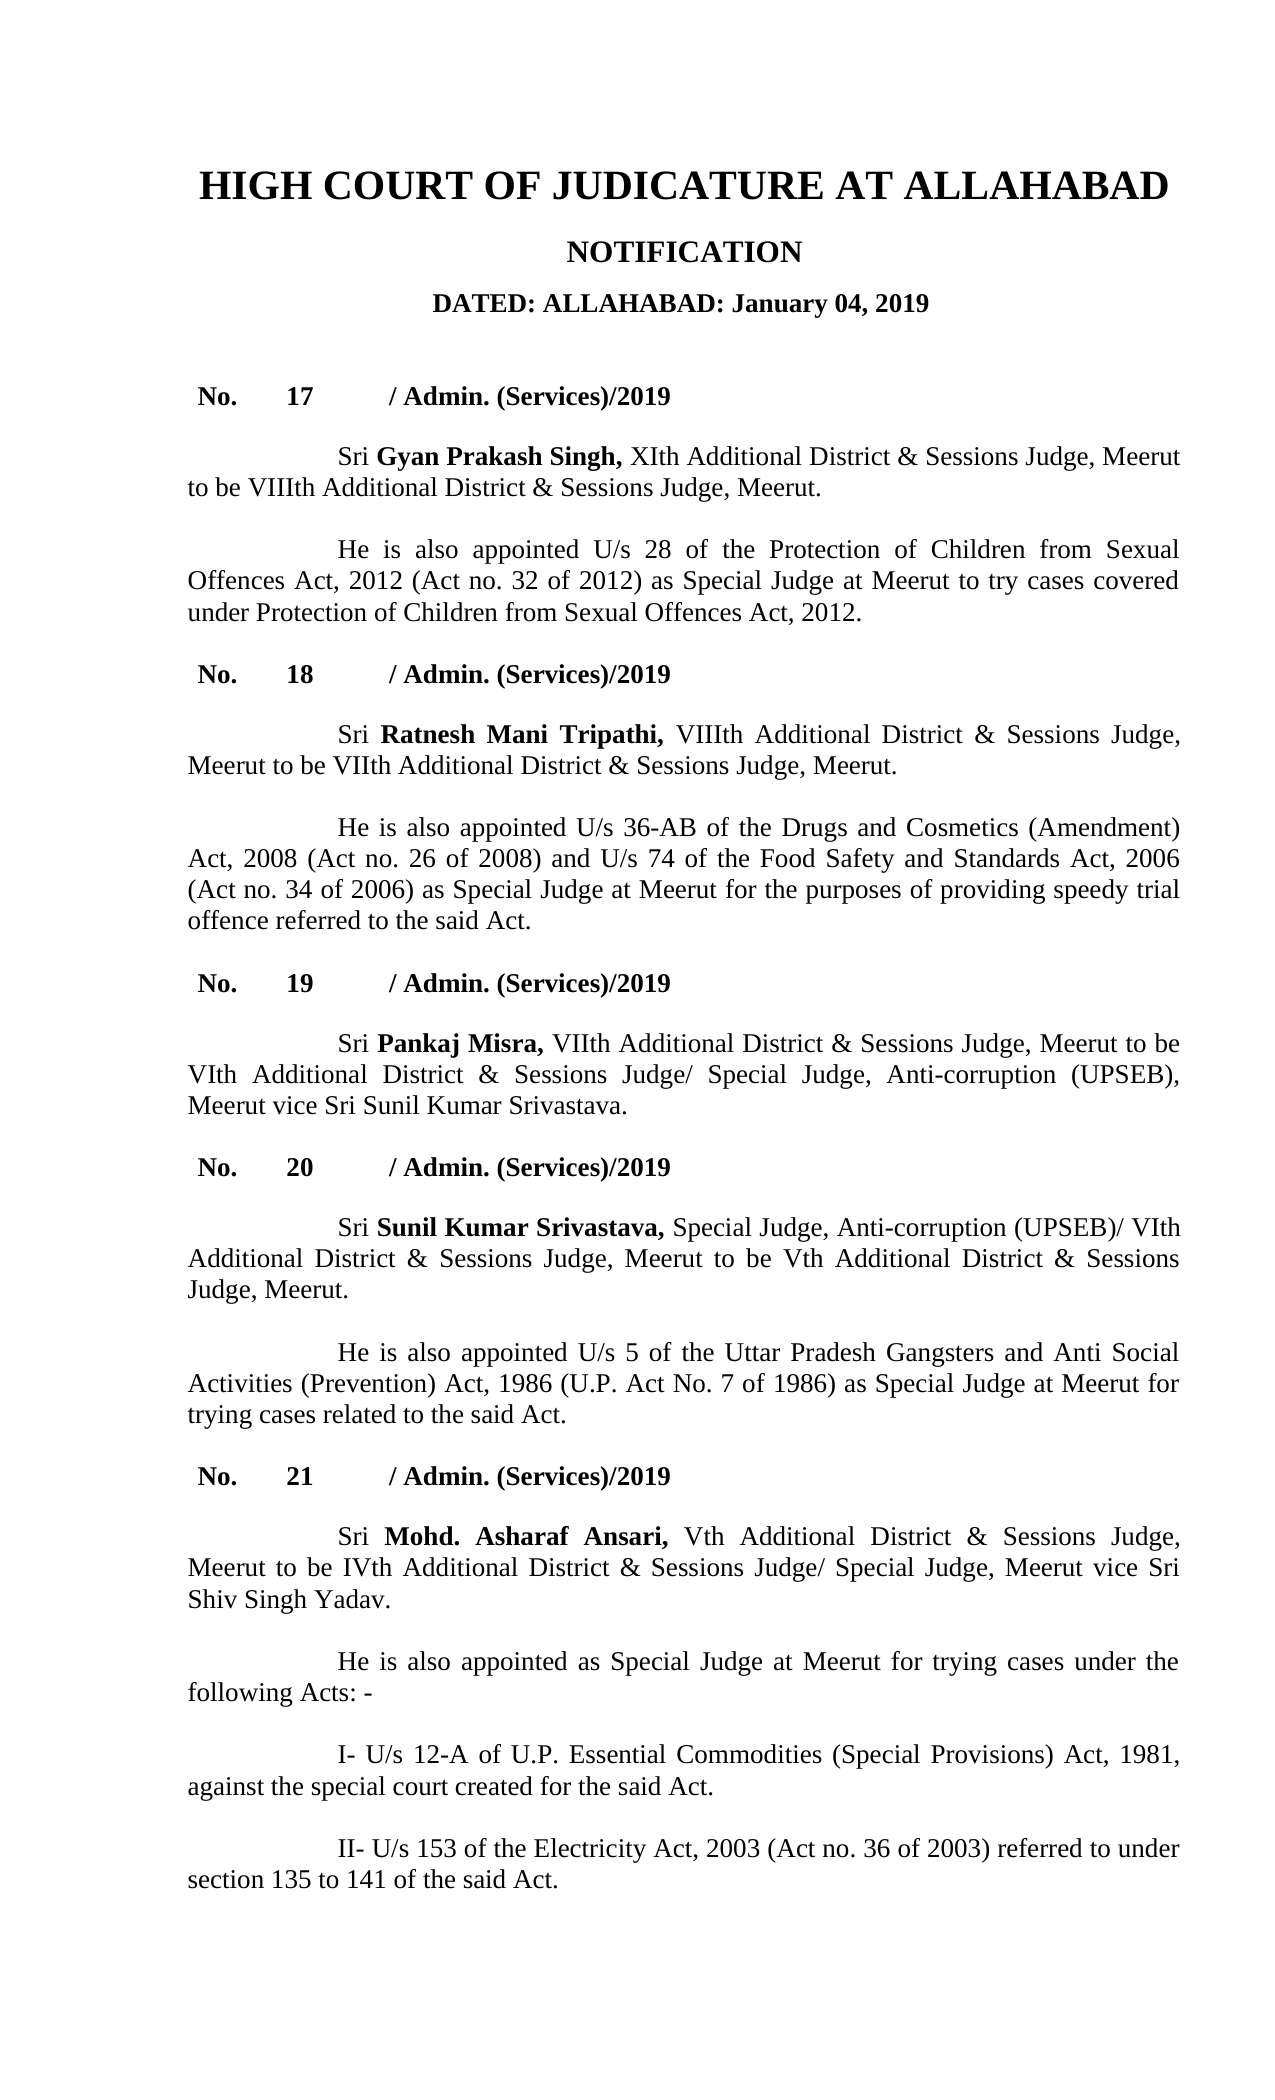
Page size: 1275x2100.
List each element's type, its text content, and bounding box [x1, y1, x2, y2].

table_header / Admin. (Services)/2019 [364, 380, 712, 411]
text I- U/s 12-A of U.P. Essential Commodities (Special Provisions) Act, 1981, against the special court created for the said Act. [187, 1738, 1181, 1801]
text He is also appointed as Special Judge at Meerut for trying cases under the following Acts: - [187, 1645, 1181, 1707]
table_header 17 [275, 380, 364, 411]
text HIGH COURT OF JUDICATURE AT ALLAHABAD [187, 161, 1181, 209]
table_header 20 [275, 1151, 364, 1183]
text Sri Pankaj Misra, VIIth Additional District & Sessions Judge, Meerut to be VIth Additional District & Sessions Judge/ Special Judge, Anti-corruption (UPSEB), Meerut vice Sri Sunil Kumar Srivastava. [187, 1027, 1181, 1120]
text II- U/s 153 of the Electricity Act, 2003 (Act no. 36 of 2003) referred to under section 135 to 141 of the said Act. [187, 1832, 1181, 1894]
table_header / Admin. (Services)/2019 [364, 658, 712, 689]
table_header / Admin. (Services)/2019 [364, 1151, 712, 1183]
table_header No. [186, 380, 275, 411]
text He is also appointed U/s 36-AB of the Drugs and Cosmetics (Amendment) Act, 2008 (Act no. 26 of 2008) and U/s 74 of the Food Safety and Standards Act, 2006 (Act no. 34 of 2006) as Special Judge at Meerut for the purposes of providing speedy trial offence referred to the said Act. [187, 811, 1181, 936]
table_header 19 [275, 967, 364, 998]
subtitle DATED: ALLAHABAD: January 04, 2019 [187, 287, 1181, 318]
text Sri Ratnesh Mani Tripathi, VIIIth Additional District & Sessions Judge, Meerut to be VIIth Additional District & Sessions Judge, Meerut. [187, 718, 1181, 780]
table_header No. [186, 658, 275, 689]
table_header No. [186, 967, 275, 998]
text Sri Sunil Kumar Srivastava, Special Judge, Anti-corruption (UPSEB)/ VIth Additional District & Sessions Judge, Meerut to be Vth Additional District & Sessions Judge, Meerut. [187, 1211, 1181, 1305]
table_header No. [186, 1151, 275, 1183]
table_header 21 [275, 1461, 364, 1492]
table_header / Admin. (Services)/2019 [364, 1461, 712, 1492]
table_header / Admin. (Services)/2019 [364, 967, 712, 998]
text Sri Gyan Prakash Singh, XIth Additional District & Sessions Judge, Meerut to be VIIIth Additional District & Sessions Judge, Meerut. [187, 440, 1181, 502]
text He is also appointed U/s 28 of the Protection of Children from Sexual Offences Act, 2012 (Act no. 32 of 2012) as Special Judge at Meerut to try cases covered under Protection of Children from Sexual Offences Act, 2012. [187, 533, 1181, 627]
text Sri Mohd. Asharaf Ansari, Vth Additional District & Sessions Judge, Meerut to be IVth Additional District & Sessions Judge/ Special Judge, Meerut vice Sri Shiv Singh Yadav. [187, 1520, 1181, 1614]
table_header 18 [275, 658, 364, 689]
table_header No. [186, 1461, 275, 1492]
text He is also appointed U/s 5 of the Uttar Pradesh Gangsters and Anti Social Activities (Prevention) Act, 1986 (U.P. Act No. 7 of 1986) as Special Judge at Meerut for trying cases related to the said Act. [187, 1336, 1181, 1429]
subtitle NOTIFICATION [187, 233, 1181, 269]
